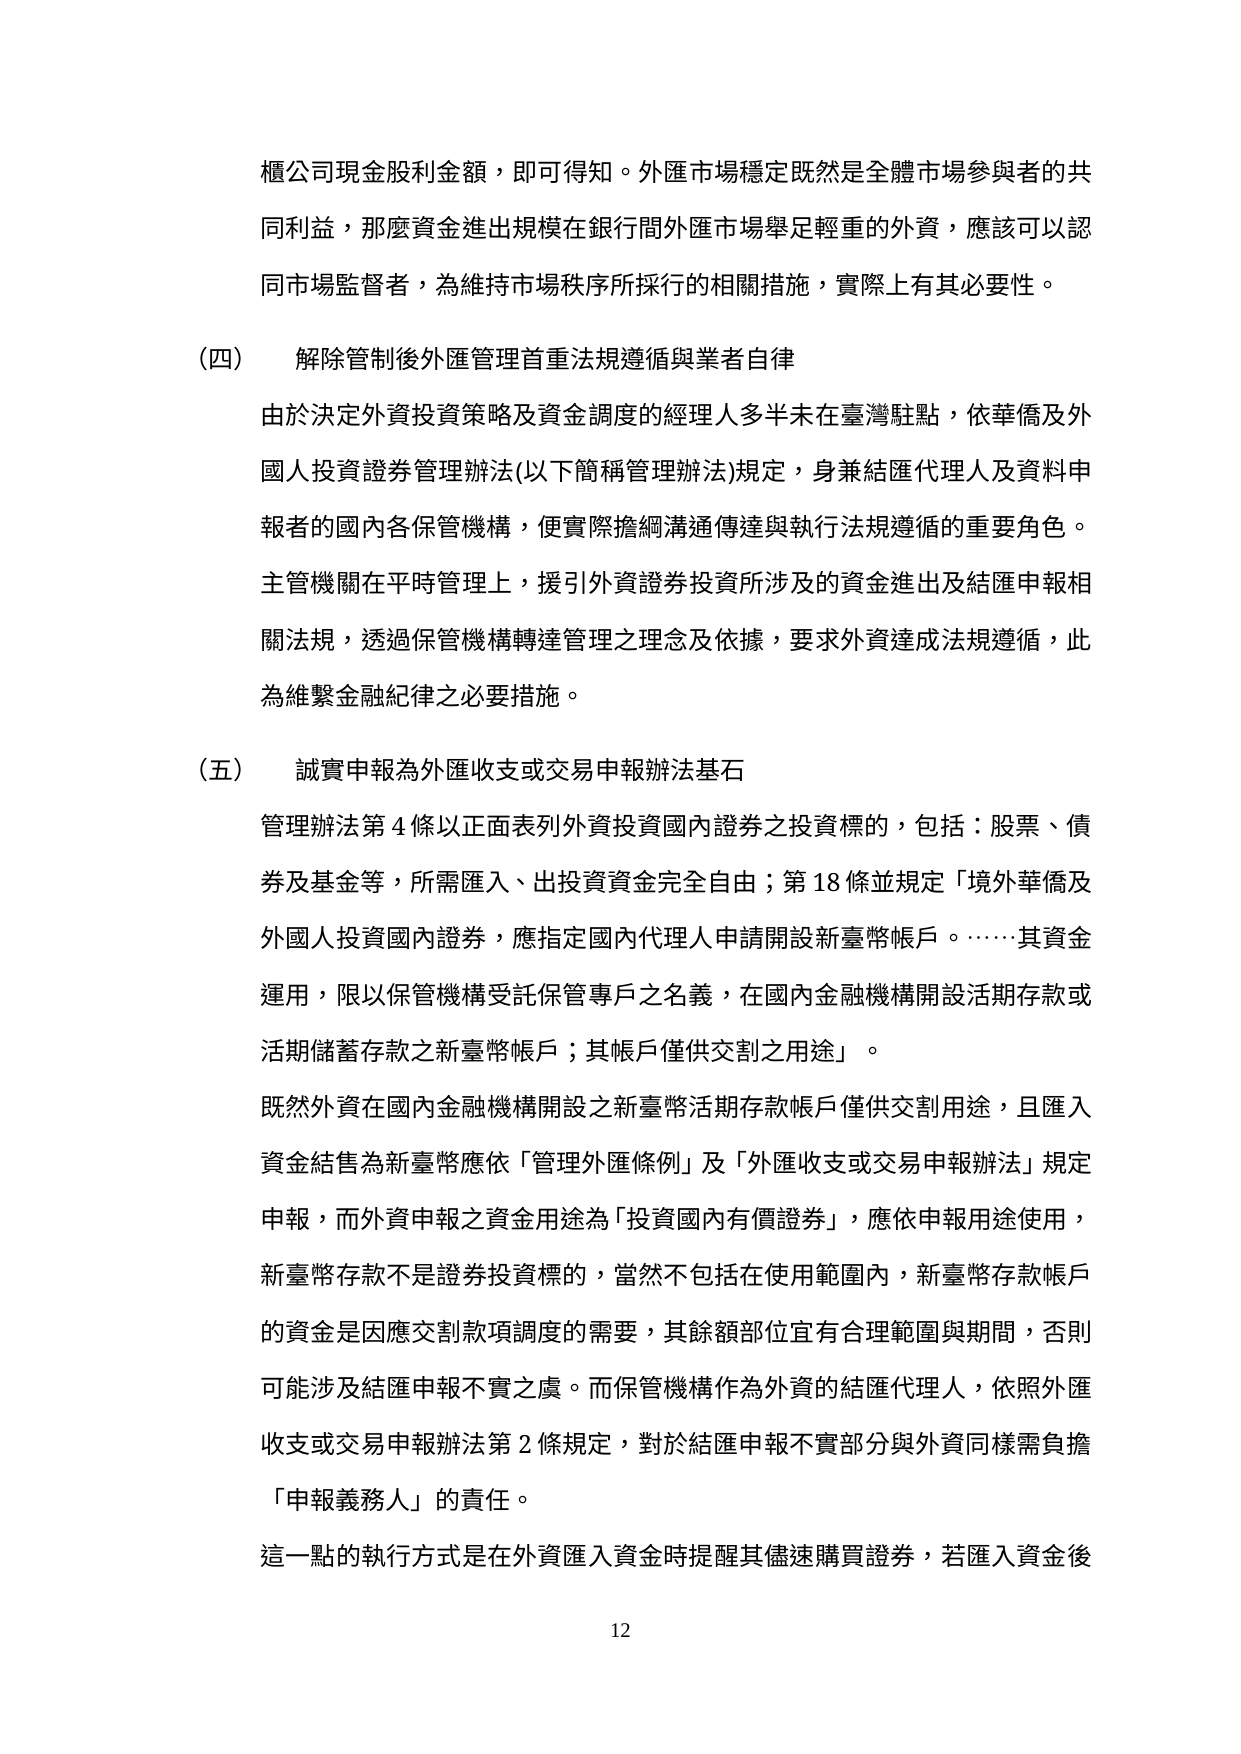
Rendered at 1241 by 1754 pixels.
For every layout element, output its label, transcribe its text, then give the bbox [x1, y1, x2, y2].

list 解除管制後外匯管理首重法規遵循與業者自律 [183, 339, 1092, 376]
text 櫃公司現金股利金額，即可得知。外匯市場穩定既然是全體市場參與者的共同利益，那麼資金進出規模在銀行間外匯市場舉足輕重的外資，應該可以認同市場監督者，為維持市場秩序所採行的相關措施，實際上有其必要性。 [260, 152, 1092, 302]
text 既然外資在國內金融機構開設之新臺幣活期存款帳戶僅供交割用途，且匯入資金結售為新臺幣應依「管理外匯條例」及「外匯收支或交易申報辦法」規定申報，而外資申報之資金用途為「投資國內有價證券」，應依申報用途使用，新臺幣存款不是證券投資標的，當然不包括在使用範圍內，新臺幣存款帳戶的資金是因應交割款項調度的需要，其餘額部位宜有合理範圍與期間，否則可能涉及結匯申報不實之虞。而保管機構作為外資的結匯代理人，依照外匯收支或交易申報辦法第2條規定，對於結匯申報不實部分與外資同樣需負擔「申報義務人」的責任。 [260, 1086, 1092, 1518]
text 這一點的執行方式是在外資匯入資金時提醒其儘速購買證券，若匯入資金後 [260, 1536, 1092, 1573]
text 管理辦法第4條以正面表列外資投資國內證券之投資標的，包括：股票、債券及基金等，所需匯入、出投資資金完全自由；第18條並規定「境外華僑及外國人投資國內證券，應指定國內代理人申請開設新臺幣帳戶。……其資金運用，限以保管機構受託保管專戶之名義，在國內金融機構開設活期存款或活期儲蓄存款之新臺幣帳戶；其帳戶僅供交割之用途」。 [260, 806, 1092, 1068]
text 由於決定外資投資策略及資金調度的經理人多半未在臺灣駐點，依華僑及外國人投資證券管理辦法(以下簡稱管理辦法)規定，身兼結匯代理人及資料申報者的國內各保管機構，便實際擔綱溝通傳達與執行法規遵循的重要角色。主管機關在平時管理上，援引外資證券投資所涉及的資金進出及結匯申報相關法規，透過保管機構轉達管理之理念及依據，要求外資達成法規遵循，此為維繫金融紀律之必要措施。 [260, 394, 1092, 713]
list 誠實申報為外匯收支或交易申報辦法基石 [183, 750, 1092, 788]
